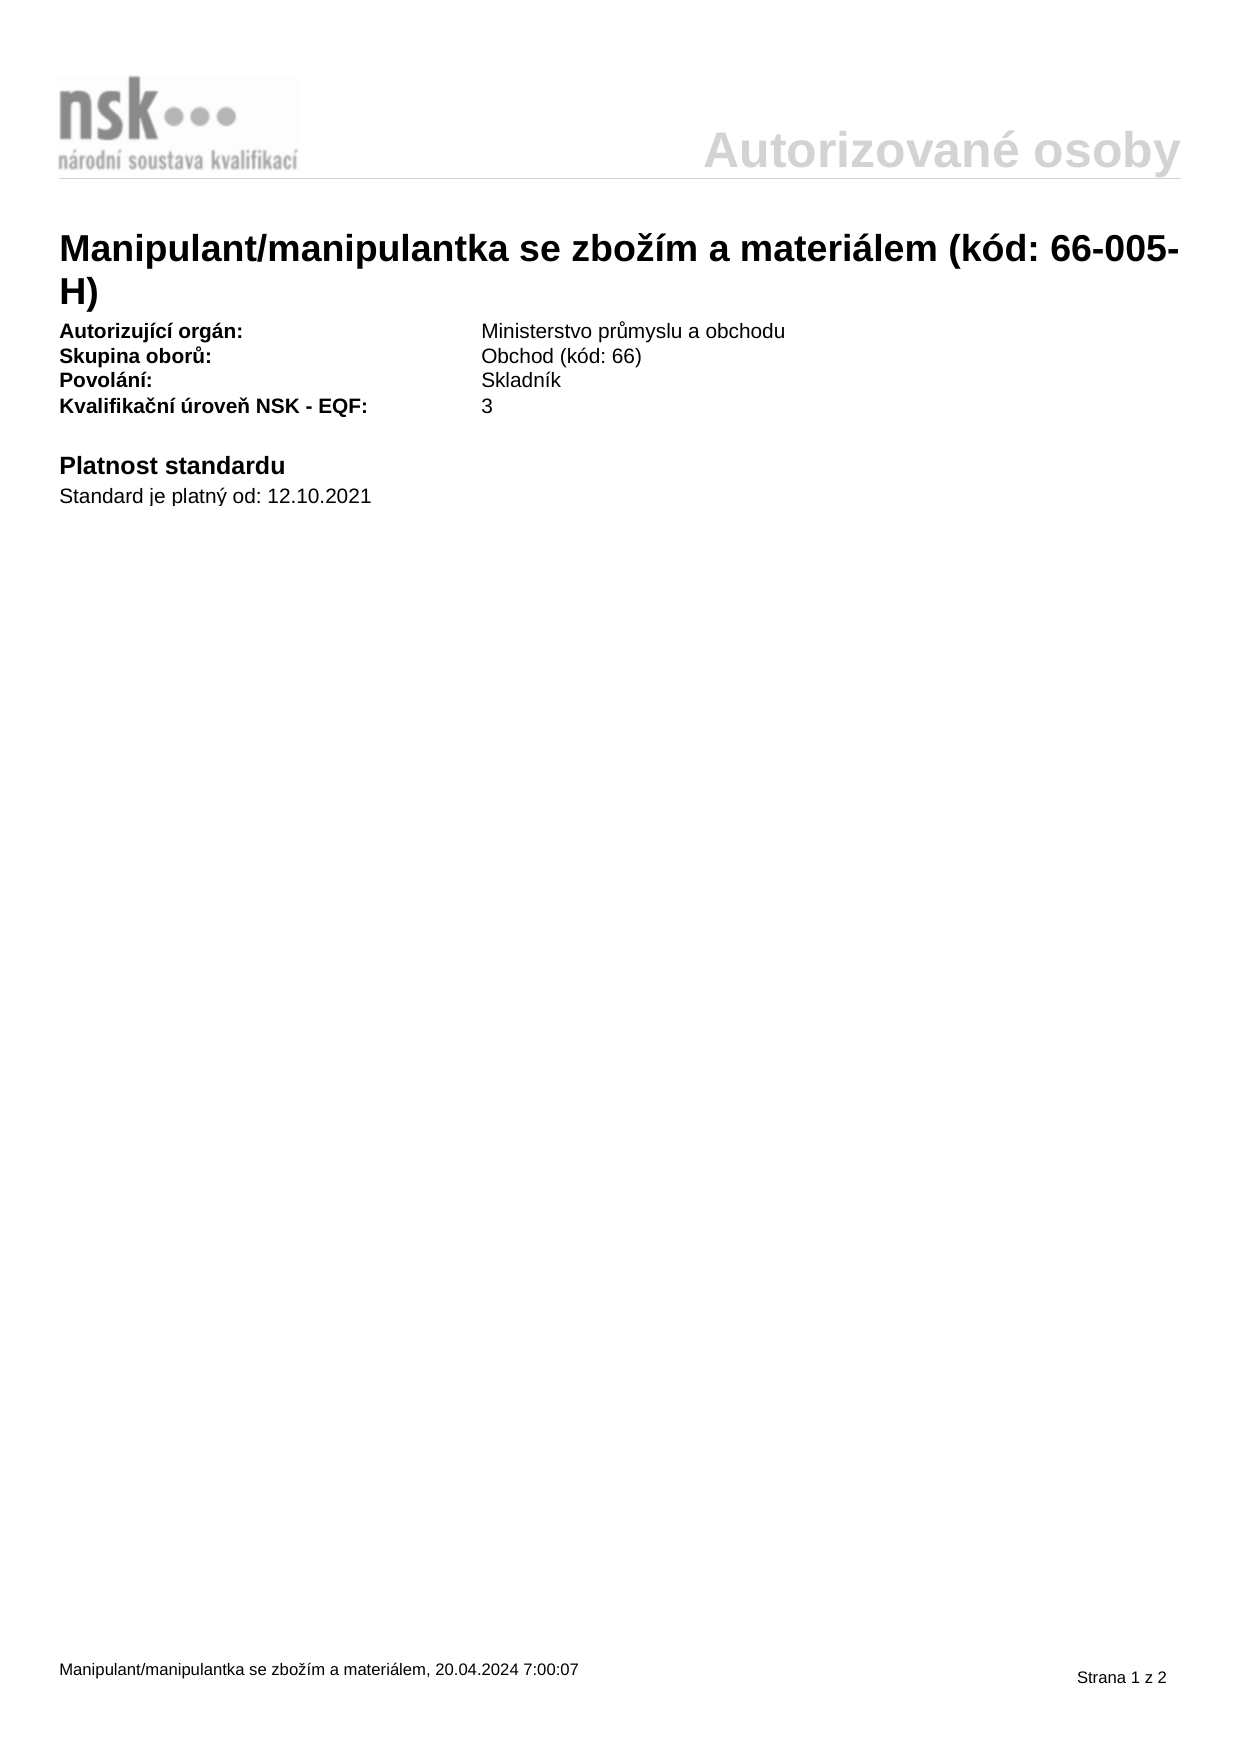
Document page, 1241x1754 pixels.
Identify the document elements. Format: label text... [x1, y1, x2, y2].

table_cell Skupina oborů: [59, 344, 481, 368]
table_cell [119, 172, 481, 178]
table_cell Manipulant/manipulantka se zbožím a materiálem (kód: 66-005-H) [59, 224, 1181, 313]
table_cell [59, 506, 119, 806]
table_cell [626, 196, 860, 224]
table_cell [860, 1106, 886, 1383]
table_cell [626, 1106, 860, 1383]
table_cell Standard je platný od: 12.10.2021 [59, 484, 1181, 506]
table_cell Obchod (kód: 66) [481, 344, 1181, 368]
table_cell [119, 1384, 481, 1659]
table_cell [119, 313, 481, 319]
table_cell [481, 313, 617, 319]
table_cell Skladník [481, 368, 1181, 393]
table_cell [860, 418, 886, 447]
table_cell [618, 172, 626, 178]
table_cell [481, 196, 617, 224]
table_cell [1167, 196, 1181, 224]
table_cell Manipulant/manipulantka se zbožím a materiálem, 20.04.2024 7:00:07 [59, 1660, 860, 1696]
table_cell Autorizující orgán: [59, 319, 481, 343]
table_cell [618, 418, 626, 447]
table_cell [1167, 506, 1181, 806]
table_cell Ministerstvo průmyslu a obchodu [481, 319, 1181, 344]
table_cell [59, 1106, 119, 1383]
table_cell [1167, 418, 1181, 447]
table_cell [618, 313, 626, 319]
picture [57, 59, 619, 172]
table_cell [1167, 1384, 1181, 1659]
table_cell [618, 806, 626, 1106]
table_cell [59, 1384, 119, 1659]
table_cell 3 [481, 394, 1181, 417]
table_cell [481, 806, 617, 1106]
table_cell [59, 196, 119, 224]
table_cell [1167, 1660, 1181, 1696]
table_cell [481, 418, 617, 447]
table_cell [1167, 806, 1181, 1106]
table_cell [481, 1106, 617, 1383]
table_cell [626, 313, 860, 319]
table_cell [59, 172, 119, 178]
table_cell [860, 313, 886, 319]
table_cell [860, 1384, 886, 1659]
table_cell [626, 506, 860, 806]
table_cell [618, 506, 626, 806]
table_cell [886, 506, 1167, 806]
table_cell [59, 179, 1181, 196]
table_cell [119, 1106, 481, 1383]
table_cell [886, 313, 1167, 319]
table_cell Povolání: [59, 368, 481, 392]
table_cell [59, 806, 119, 1106]
table_cell [119, 418, 481, 447]
table_cell [119, 506, 481, 806]
table_cell [481, 1384, 617, 1659]
table_cell [1167, 313, 1181, 319]
table_cell [886, 806, 1167, 1106]
table_cell [481, 506, 617, 806]
table_cell [618, 196, 626, 224]
table_cell [886, 418, 1167, 447]
table_cell [626, 418, 860, 447]
table_cell [886, 196, 1167, 224]
table_cell [626, 1384, 860, 1659]
table_cell Kvalifikační úroveň NSK - EQF: [59, 394, 481, 417]
table_cell Strana 1 z 2 [860, 1660, 1167, 1696]
table_header [619, 59, 626, 172]
table_cell [119, 196, 481, 224]
table_cell [1167, 1106, 1181, 1383]
table_cell [626, 806, 860, 1106]
table_cell [119, 806, 481, 1106]
table_cell [481, 172, 617, 178]
table_cell [618, 1384, 626, 1659]
table_cell [59, 418, 119, 447]
table_cell Platnost standardu [59, 448, 1181, 483]
table_cell [860, 806, 886, 1106]
table_cell [59, 313, 119, 319]
table_cell [860, 196, 886, 224]
table_cell [886, 1384, 1167, 1659]
table_header Autorizované osoby [626, 59, 1181, 178]
table_cell [860, 506, 886, 806]
table_cell [618, 1106, 626, 1383]
table_cell [886, 1106, 1167, 1383]
